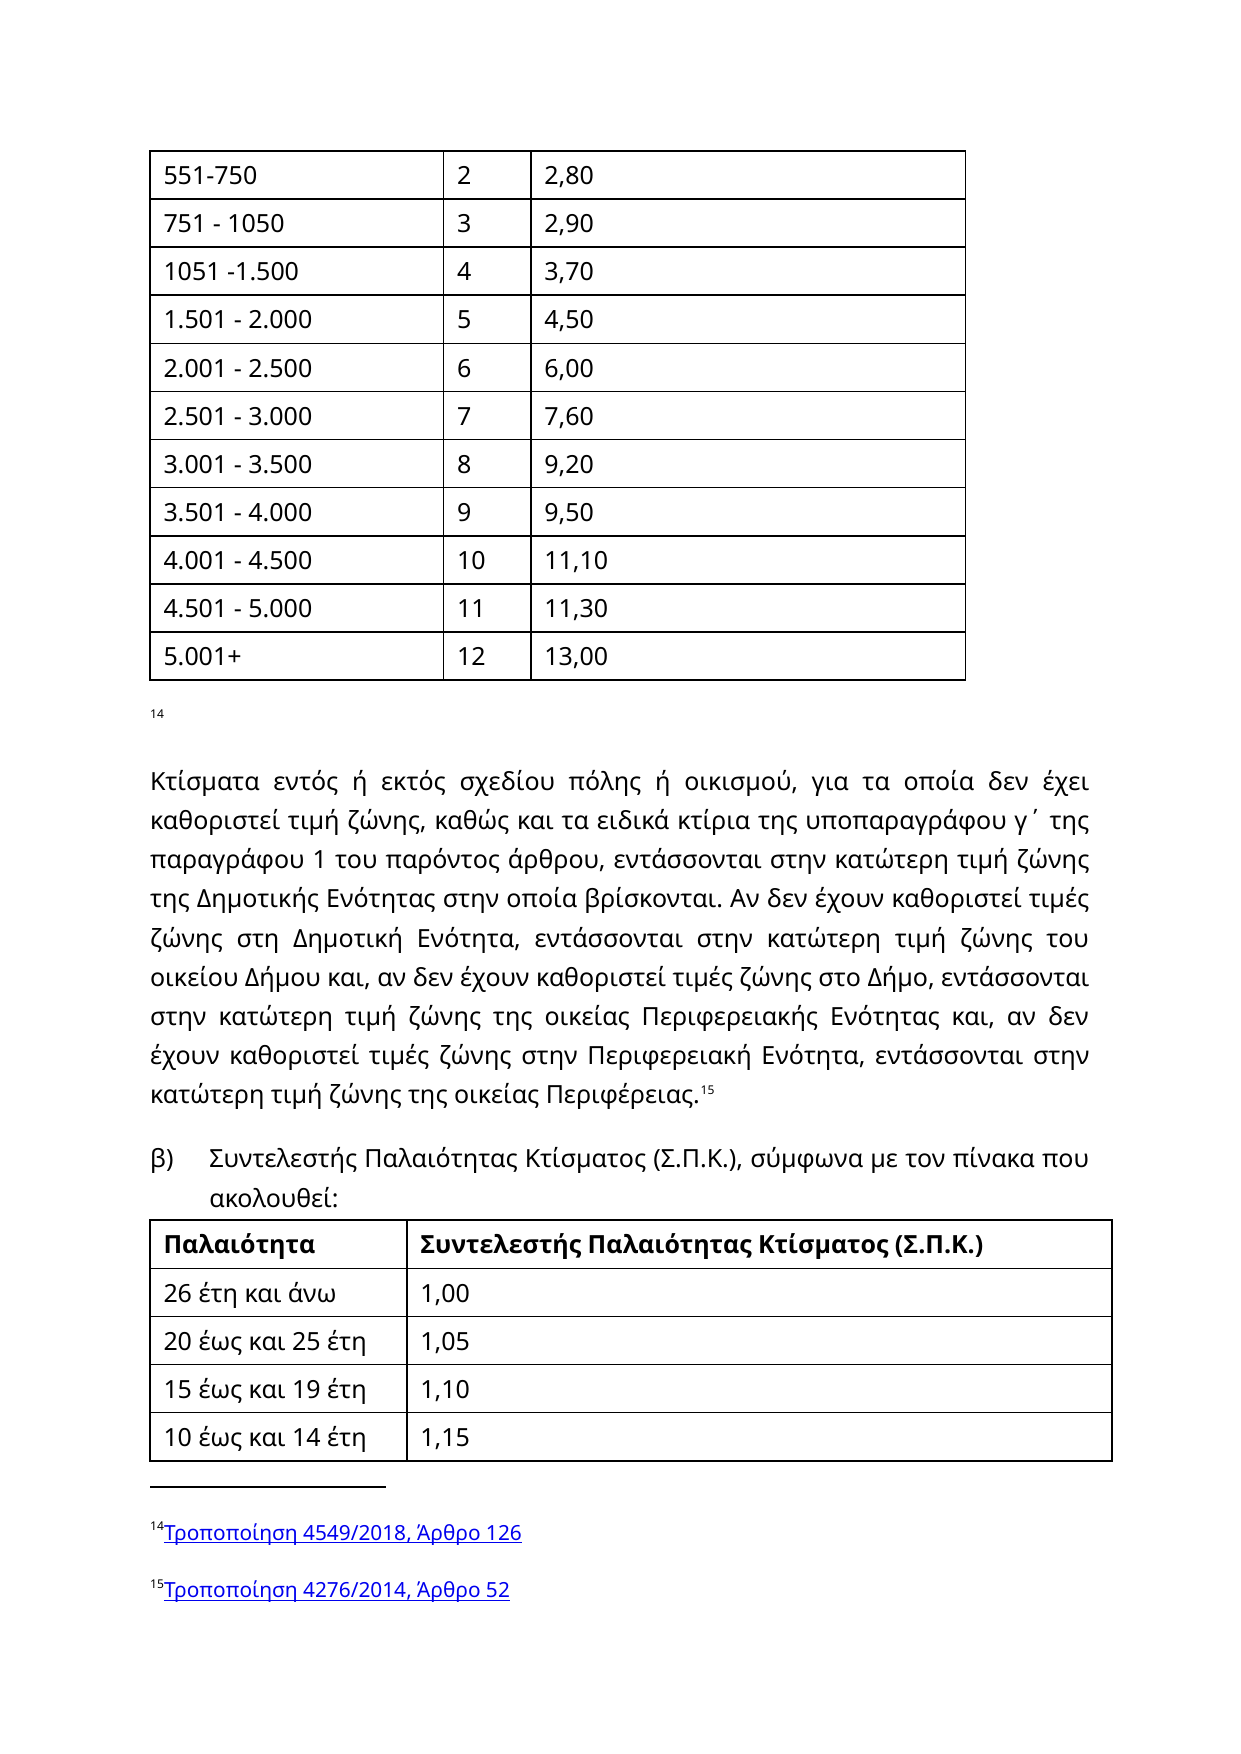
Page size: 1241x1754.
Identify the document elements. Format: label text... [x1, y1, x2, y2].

table_cell 4 [444, 248, 530, 294]
table_cell 1,05 [408, 1317, 1111, 1364]
table_cell 2,80 [532, 152, 965, 198]
table_cell 3,70 [532, 248, 965, 294]
table_cell 9 [444, 488, 530, 535]
table_cell 11 [444, 585, 530, 631]
table_cell 13,00 [532, 633, 965, 679]
text Τροποποίηση 4276/2014, Άρθρο 52 [150, 1576, 1090, 1604]
table_cell 26 έτη και άνω [151, 1269, 406, 1316]
table_cell 1051 -1.500 [151, 248, 443, 294]
table_cell 5 [444, 296, 530, 342]
table_cell 2 [444, 152, 530, 198]
table_cell 12 [444, 633, 530, 679]
table_cell 6 [444, 344, 530, 391]
table_cell 11,30 [532, 585, 965, 631]
table_cell 4.501 - 5.000 [151, 585, 443, 631]
table_cell 1,15 [408, 1413, 1111, 1460]
table_cell 2.501 - 3.000 [151, 392, 443, 439]
table_header Συντελεστής Παλαιότητας Κτίσματος (Σ.Π.Κ.) [408, 1221, 1111, 1267]
table_cell 2,90 [532, 200, 965, 246]
table_cell 9,50 [532, 488, 965, 535]
table_cell 3 [444, 200, 530, 246]
list β) Συντελεστής Παλαιότητας Κτίσματος (Σ.Π.Κ.), σύμφωνα με τον πίνακα που ακολουθεί: [150, 1141, 1090, 1214]
table_cell 10 έως και 14 έτη [151, 1413, 406, 1460]
table_cell 11,10 [532, 537, 965, 583]
table_cell 2.001 - 2.500 [151, 344, 443, 391]
table_cell 15 έως και 19 έτη [151, 1365, 406, 1412]
table_cell 1,10 [408, 1365, 1111, 1412]
table_cell 4.001 - 4.500 [151, 537, 443, 583]
table_cell 7,60 [532, 392, 965, 439]
table_cell 5.001+ [151, 633, 443, 679]
table_cell 3.001 - 3.500 [151, 440, 443, 487]
table_cell 751 - 1050 [151, 200, 443, 246]
table_cell 10 [444, 537, 530, 583]
table_cell 4,50 [532, 296, 965, 342]
table_cell 8 [444, 440, 530, 487]
text Κτίσματα εντός ή εκτός σχεδίου πόλης ή οικισμού, για τα οποία δεν έχει καθοριστεί τιμή ζώνης, καθώς και τα ειδικά κτίρια της υποπαραγράφου γ΄ της παραγράφου 1 του παρόντος άρθρου, εντάσσονται στην κατώτερη τιμή ζώνης της Δημοτικής Ενότητας στην οποία βρίσκονται. Αν δεν έχουν καθοριστεί τιμές ζώνης στη Δημοτική Ενότητα, εντάσσονται στην κατώτερη τιμή ζώνης του οικείου Δήμου και, αν δεν έχουν καθοριστεί τιμές ζώνης στο Δήμο, εντάσσονται στην κατώτερη τιμή ζώνης της οικείας Περιφερειακής Ενότητας και, αν δεν έχουν καθοριστεί τιμές ζώνης στην Περιφερειακή Ενότητα, εντάσσονται στην κατώτερη τιμή ζώνης της οικείας Περιφέρειας. [150, 763, 1090, 1111]
table_cell 20 έως και 25 έτη [151, 1317, 406, 1364]
table_cell 3.501 - 4.000 [151, 488, 443, 535]
text Τροποποίηση 4549/2018, Άρθρο 126 [150, 1518, 1090, 1546]
table_cell 6,00 [532, 344, 965, 391]
table_cell 1,00 [408, 1269, 1111, 1316]
table_cell 7 [444, 392, 530, 439]
table_cell 1.501 - 2.000 [151, 296, 443, 342]
table_cell 9,20 [532, 440, 965, 487]
table_cell 551-750 [151, 152, 443, 198]
table_header Παλαιότητα [151, 1221, 406, 1267]
